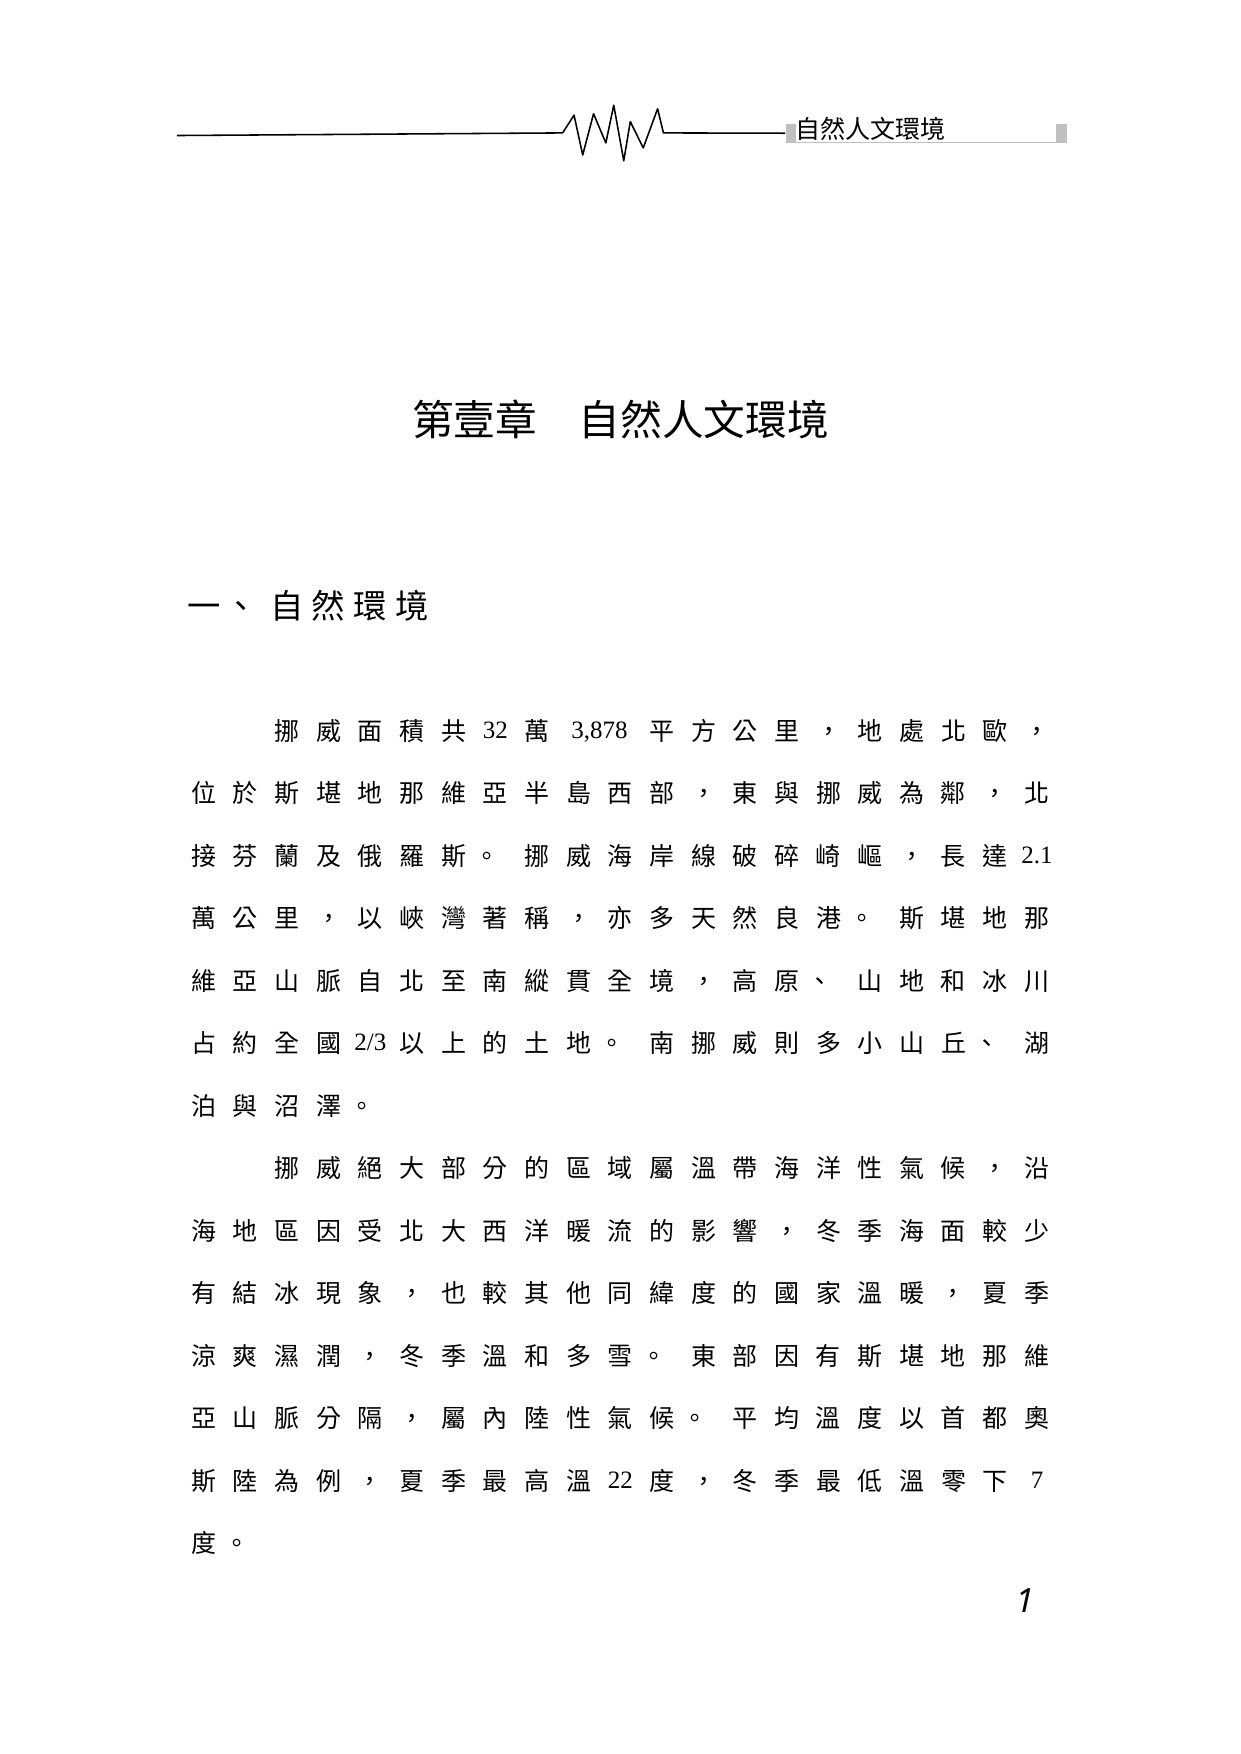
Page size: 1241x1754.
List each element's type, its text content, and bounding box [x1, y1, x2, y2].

text 挪威面積共32萬3,878平方公里，地處北歐，位於斯堪地那維亞半島西部，東與挪威為鄰，北接芬蘭及俄羅斯。挪威海岸線破碎崎嶇，長達2.1萬公里，以峽灣著稱，亦多天然良港。斯堪地那維亞山脈自北至南縱貫全境，高原、山地和冰川占約全國2/3以上的土地。南挪威則多小山丘、湖泊與沼澤。 [183, 688, 1058, 1125]
text 第壹章 自然人文環境 [183, 375, 1058, 438]
text 一、自然環境 [183, 563, 1058, 625]
text 挪威絕大部分的區域屬溫帶海洋性氣候，沿海地區因受北大西洋暖流的影響，冬季海面較少有結冰現象，也較其他同緯度的國家溫暖，夏季涼爽濕潤，冬季溫和多雪。東部因有斯堪地那維亞山脈分隔，屬內陸性氣候。平均溫度以首都奧斯陸為例，夏季最高溫22度，冬季最低溫零下7度。 [183, 1125, 1058, 1563]
